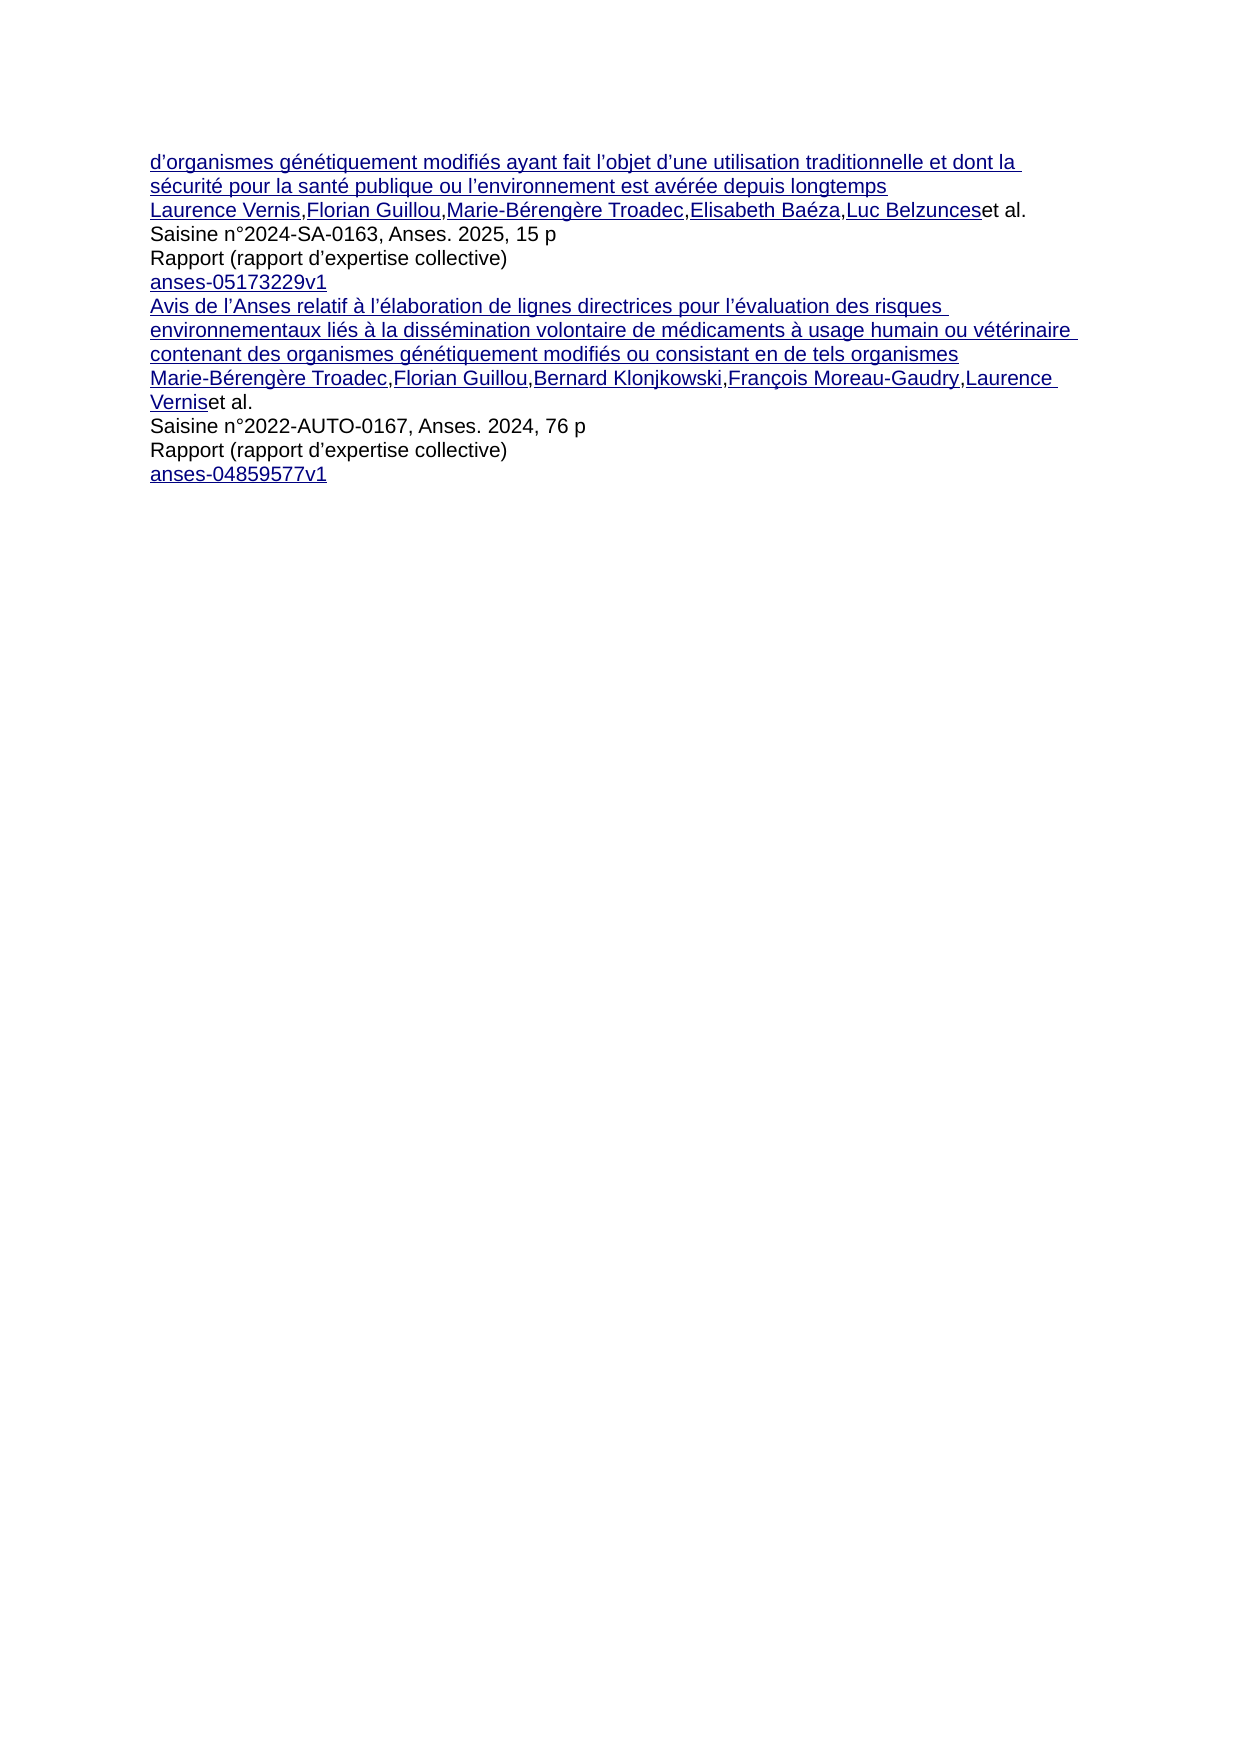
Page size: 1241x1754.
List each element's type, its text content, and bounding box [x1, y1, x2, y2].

table_cell Avis de l’Anses relatif à l’élaboration de lignes directrices pour l’évaluation des risques environnementaux liés à la dissémination volontaire de médicaments à usage humain ou vétérinaire contenant des organismes génétiquement modifiés ou consistant en de tels organismes Marie-Bérengère Troadec,Florian Guillou,Bernard Klonjkowski,François Moreau-Gaudry,Laurence Verniset al. Saisine n°2022-AUTO-0167, Anses. 2024, 76 p Rapport (rapport d’expertise collective) anses-04859577v1 [150, 294, 1090, 485]
table_header Avis de l’Anses relatif au projet de décret relatif à la modification de la liste des techniques d’obtention d’organismes génétiquement modifiés ayant fait l’objet d’une utilisation traditionnelle et dont la sécurité pour la santé publique ou l’environnement est avérée depuis longtemps Laurence Vernis,Florian Guillou,Marie-Bérengère Troadec,Elisabeth Baéza,Luc Belzunceset al. Saisine n°2024-SA-0163, Anses. 2025, 15 p Rapport (rapport d’expertise collective) anses-05173229v1 [150, 150, 1090, 294]
